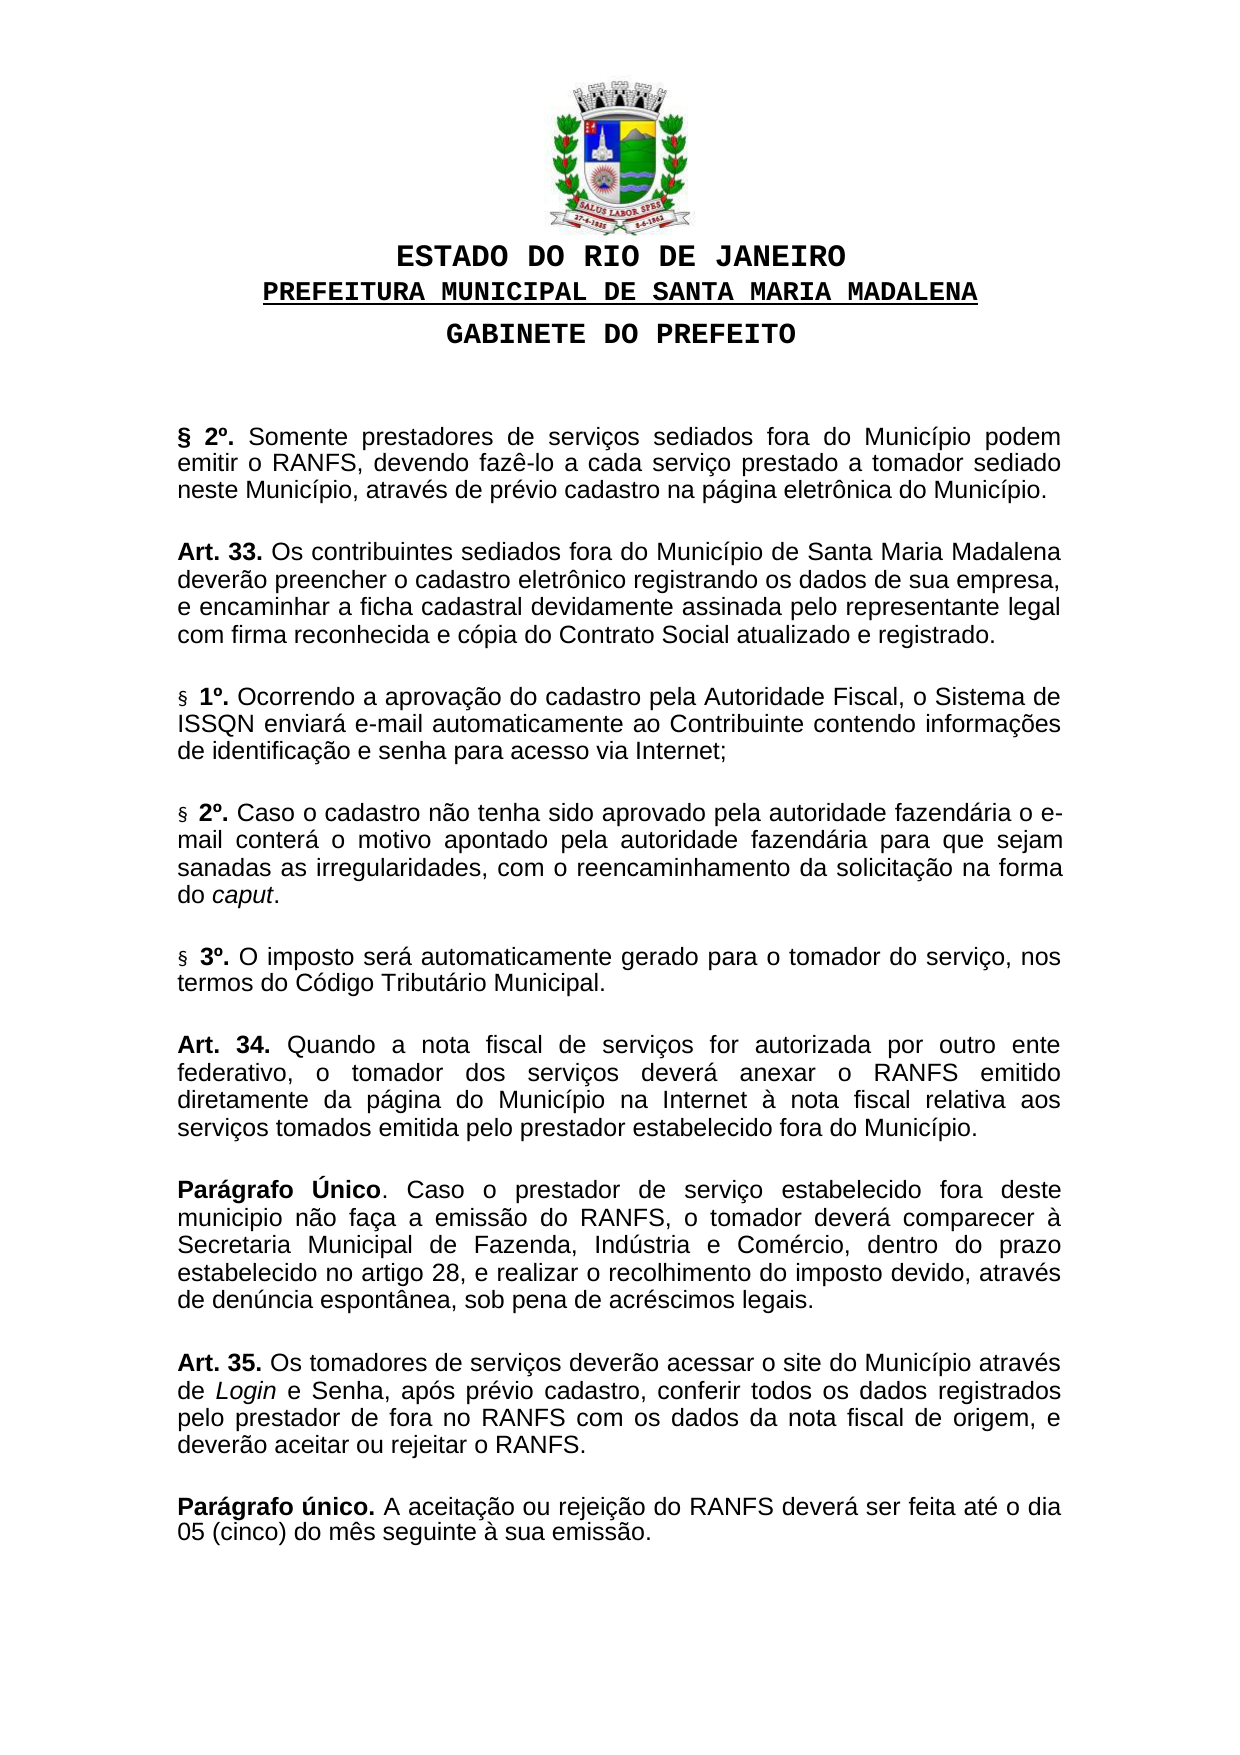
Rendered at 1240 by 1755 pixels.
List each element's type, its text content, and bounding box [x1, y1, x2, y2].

text Art. 33. Os contribuintes sediados fora do Município de Santa Maria Madalena deverão preencher o cadastro eletrônico registrando os dados de sua empresa, e encaminhar a ficha cadastral devidamente assinada pelo representante legal com firma reconhecida e cópia do Contrato Social atualizado e registrado. [177, 539, 1062, 648]
text § 2º. Somente prestadores de serviços sediados fora do Município podem emitir o RANFS, devendo fazê-lo a cada serviço prestado a tomador sediado neste Município, através de prévio cadastro na página eletrônica do Município. [177, 424, 1062, 504]
text Art. 34. Quando a nota fiscal de serviços for autorizada por outro ente federativo, o tomador dos serviços deverá anexar o RANFS emitido diretamente da página do Município na Internet à nota fiscal relativa aos serviços tomados emitida pelo prestador estabelecido fora do Município. [177, 1032, 1062, 1141]
text Parágrafo único. A aceitação ou rejeição do RANFS deverá ser feita até o dia 05 (cinco) do mês seguinte à sua emissão. [177, 1494, 1062, 1546]
text Art. 35. Os tomadores de serviços deverão acessar o site do Município através de Login e Senha, após prévio cadastro, conferir todos os dados registrados pelo prestador de fora no RANFS com os dados da nota fiscal de origem, e deverão aceitar ou rejeitar o RANFS. [177, 1350, 1062, 1459]
list 2º. Caso o cadastro não tenha sido aprovado pela autoridade fazendária o e-mail conterá o motivo apontado pela autoridade fazendária para que sejam sanadas as irregularidades, com o reencaminhamento da solicitação na forma do caput. [177, 799, 1064, 909]
list 1º. Ocorrendo a aprovação do cadastro pela Autoridade Fiscal, o Sistema de ISSQN enviará e-mail automaticamente ao Contribuinte contendo informações de identificação e senha para acesso via Internet; [177, 684, 1062, 764]
text ESTADO DO RIO DE JANEIRO [396, 240, 1064, 276]
text Parágrafo Único. Caso o prestador de serviço estabelecido fora deste municipio não faça a emissão do RANFS, o tomador deverá comparecer à Secretaria Municipal de Fazenda, Indústria e Comércio, dentro do prazo estabelecido no artigo 28, e realizar o recolhimento do imposto devido, através de denúncia espontânea, sob pena de acréscimos legais. [177, 1176, 1062, 1314]
text GABINETE DO PREFEITO [446, 319, 1064, 352]
text PREFEITURA MUNICIPAL DE SANTA MARIA MADALENA [262, 276, 1064, 307]
list 3º. O imposto será automaticamente gerado para o tomador do serviço, nos termos do Código Tributário Municipal. [177, 945, 1062, 997]
